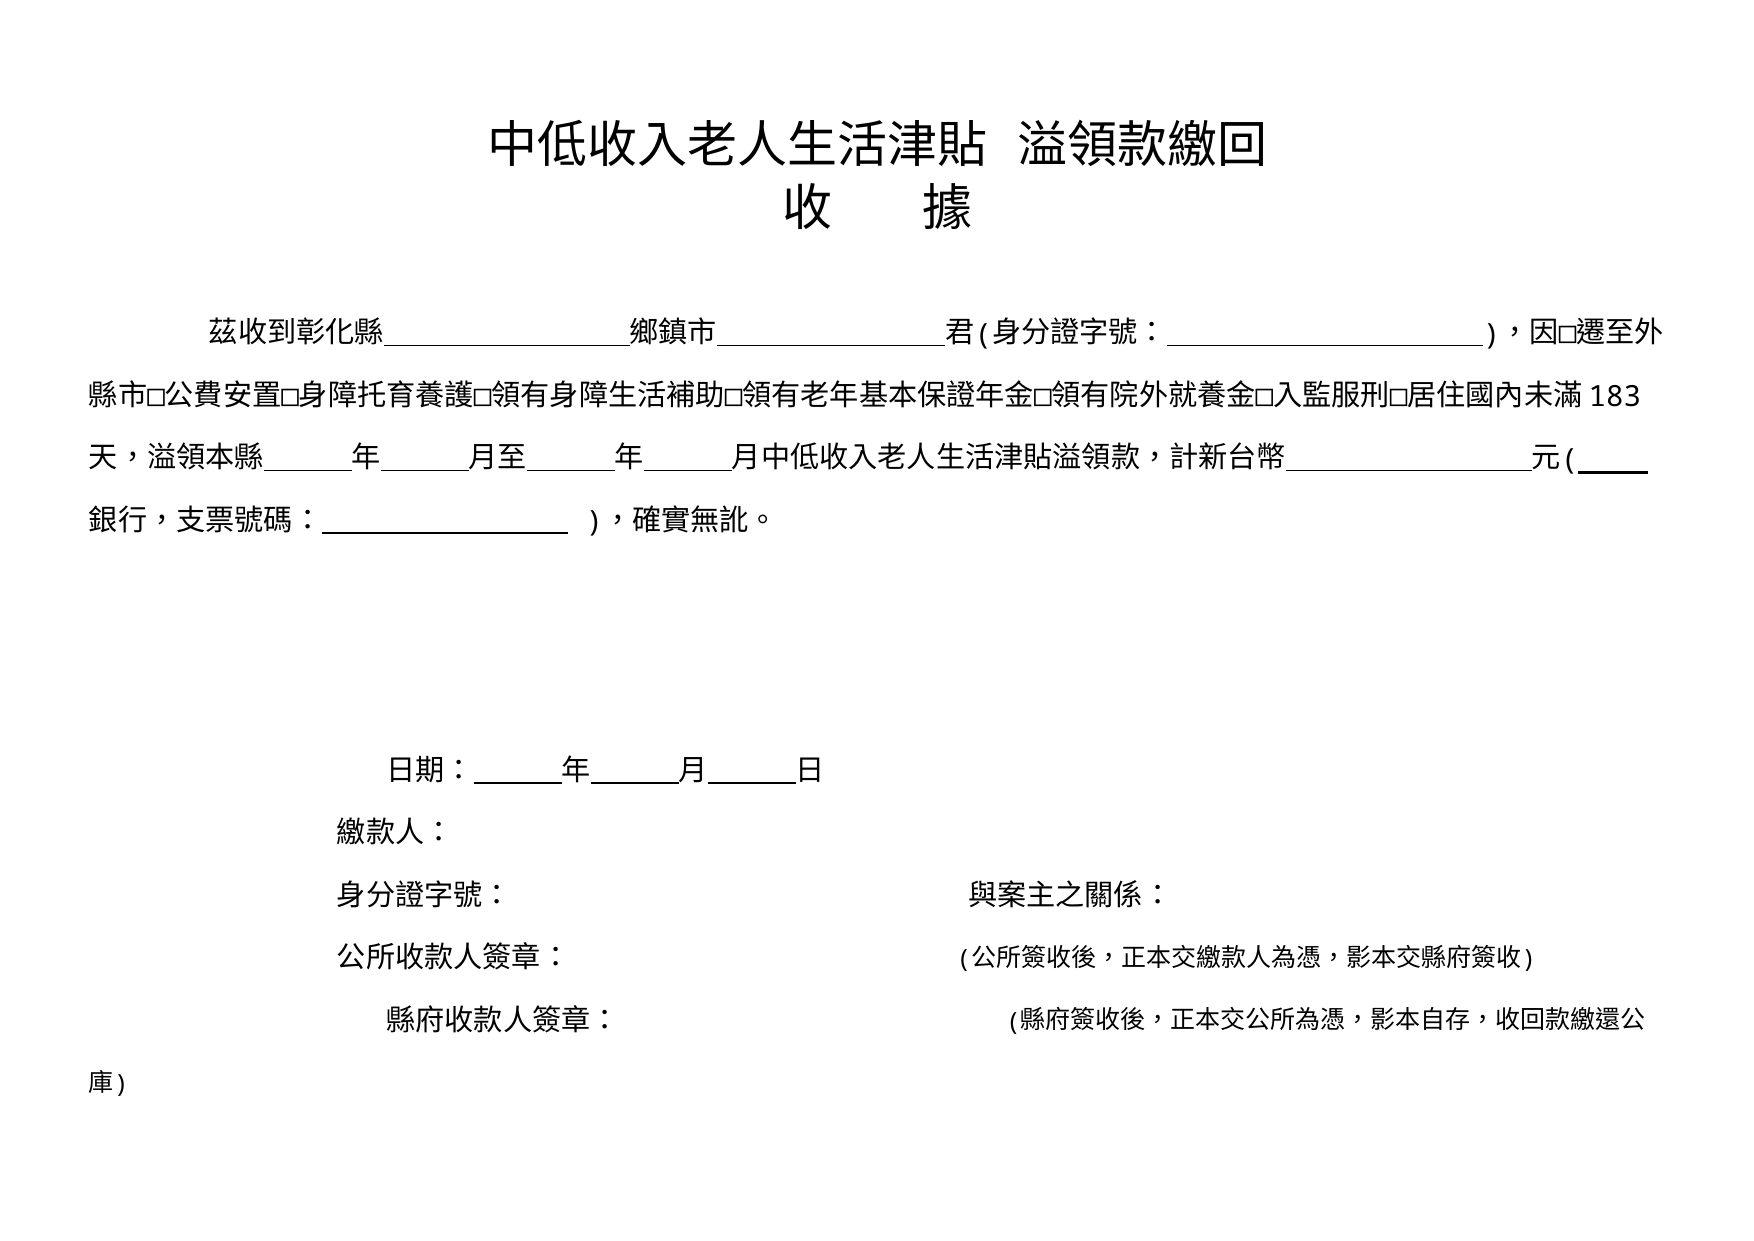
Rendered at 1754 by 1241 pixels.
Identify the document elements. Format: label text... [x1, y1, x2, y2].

text 茲收到彰化縣 鄉鎮市 君(身分證字號： )，因□遷至外縣市□公費安置□身障托育養護□領有身障生活補助□領有老年基本保證年金□領有院外就養金□入監服刑□居住國內未滿183天，溢領本縣 年 月至 年 月中低收入老人生活津貼溢領款，計新台幣 元( 銀行，支票號碼： )，確實無訛。 [89, 291, 1665, 541]
text 縣府收款人簽章： (縣府簽收後，正本交公所為憑，影本自存，收回款繳還公庫) [89, 979, 1665, 1104]
text 繳款人： [89, 791, 1665, 854]
text 身分證字號： 與案主之關係： [89, 854, 1665, 916]
text 中低收入老人生活津貼 溢領款繳回 [89, 104, 1665, 166]
text 收 據 [89, 166, 1665, 229]
text 公所收款人簽章： (公所簽收後，正本交繳款人為憑，影本交縣府簽收) [89, 916, 1665, 979]
text 日期： 年 月 日 [89, 729, 1665, 791]
